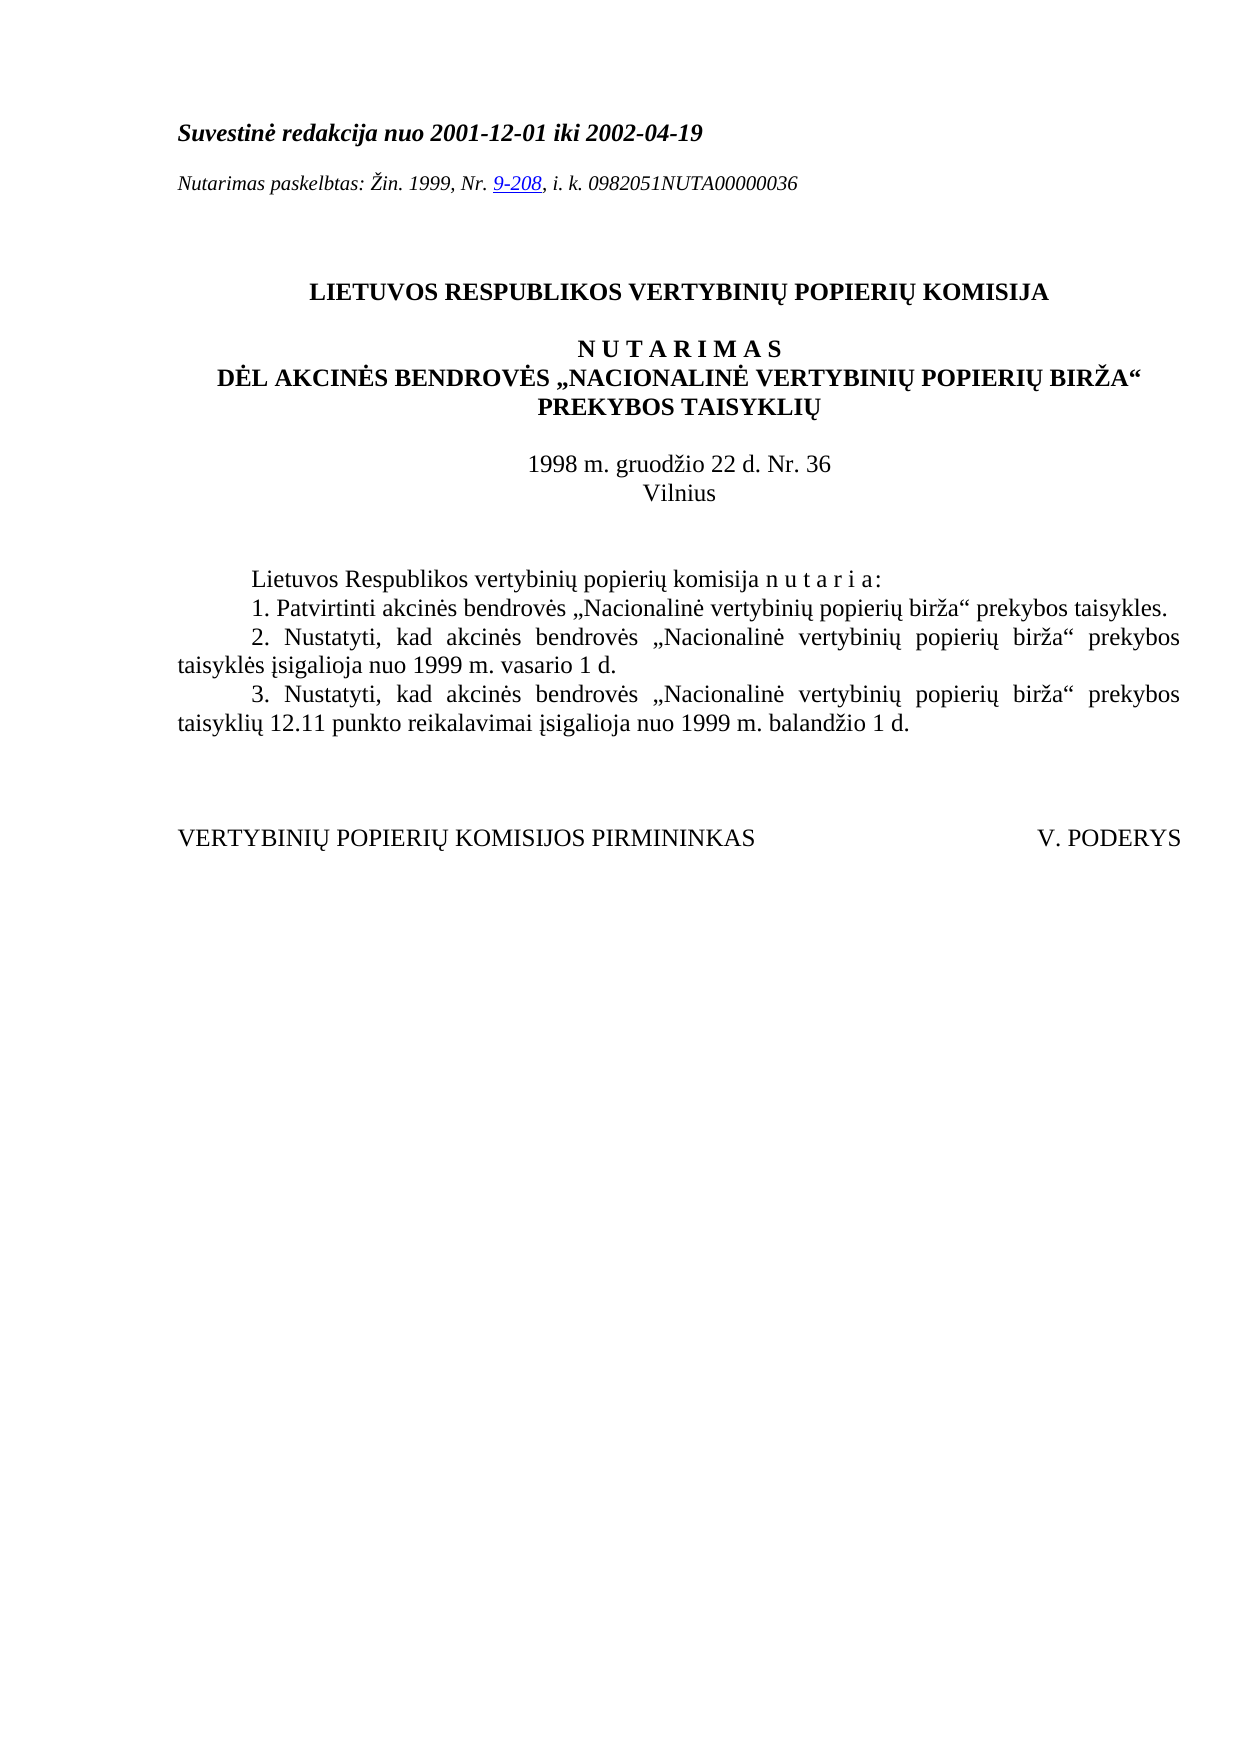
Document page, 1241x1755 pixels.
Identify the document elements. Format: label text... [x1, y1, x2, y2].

text Nutarimas paskelbtas: Žin. 1999, Nr. 9-208, i. k. 0982051NUTA00000036 [177, 171, 1181, 195]
text Lietuvos Respublikos vertybinių popierių komisija nutaria: [177, 564, 1181, 593]
text 3. Nustatyti, kad akcinės bendrovės „Nacionalinė vertybinių popierių birža“ prekybos taisyklių 12.11 punkto reikalavimai įsigalioja nuo 1999 m. balandžio 1 d. [177, 679, 1181, 737]
text 1998 m. gruodžio 22 d. Nr. 36 [177, 449, 1181, 478]
text LIETUVOS RESPUBLIKOS VERTYBINIŲ POPIERIŲ KOMISIJA [177, 277, 1181, 305]
text Vilnius [177, 478, 1181, 507]
text 2. Nustatyti, kad akcinės bendrovės „Nacionalinė vertybinių popierių birža“ prekybos taisyklės įsigalioja nuo 1999 m. vasario 1 d. [177, 622, 1181, 679]
text DĖL AKCINĖS BENDROVĖS „NACIONALINĖ VERTYBINIŲ POPIERIŲ BIRŽA“ PREKYBOS TAISYKLIŲ [177, 363, 1181, 420]
text Suvestinė redakcija nuo 2001-12-01 iki 2002-04-19 [177, 118, 1181, 147]
text Vertybinių popierių komisijos pirmininkas V. Poderys [177, 823, 1181, 852]
text N U T A R I M A S [177, 334, 1181, 363]
text 1. Patvirtinti akcinės bendrovės „Nacionalinė vertybinių popierių birža“ prekybos taisykles. [177, 593, 1181, 622]
